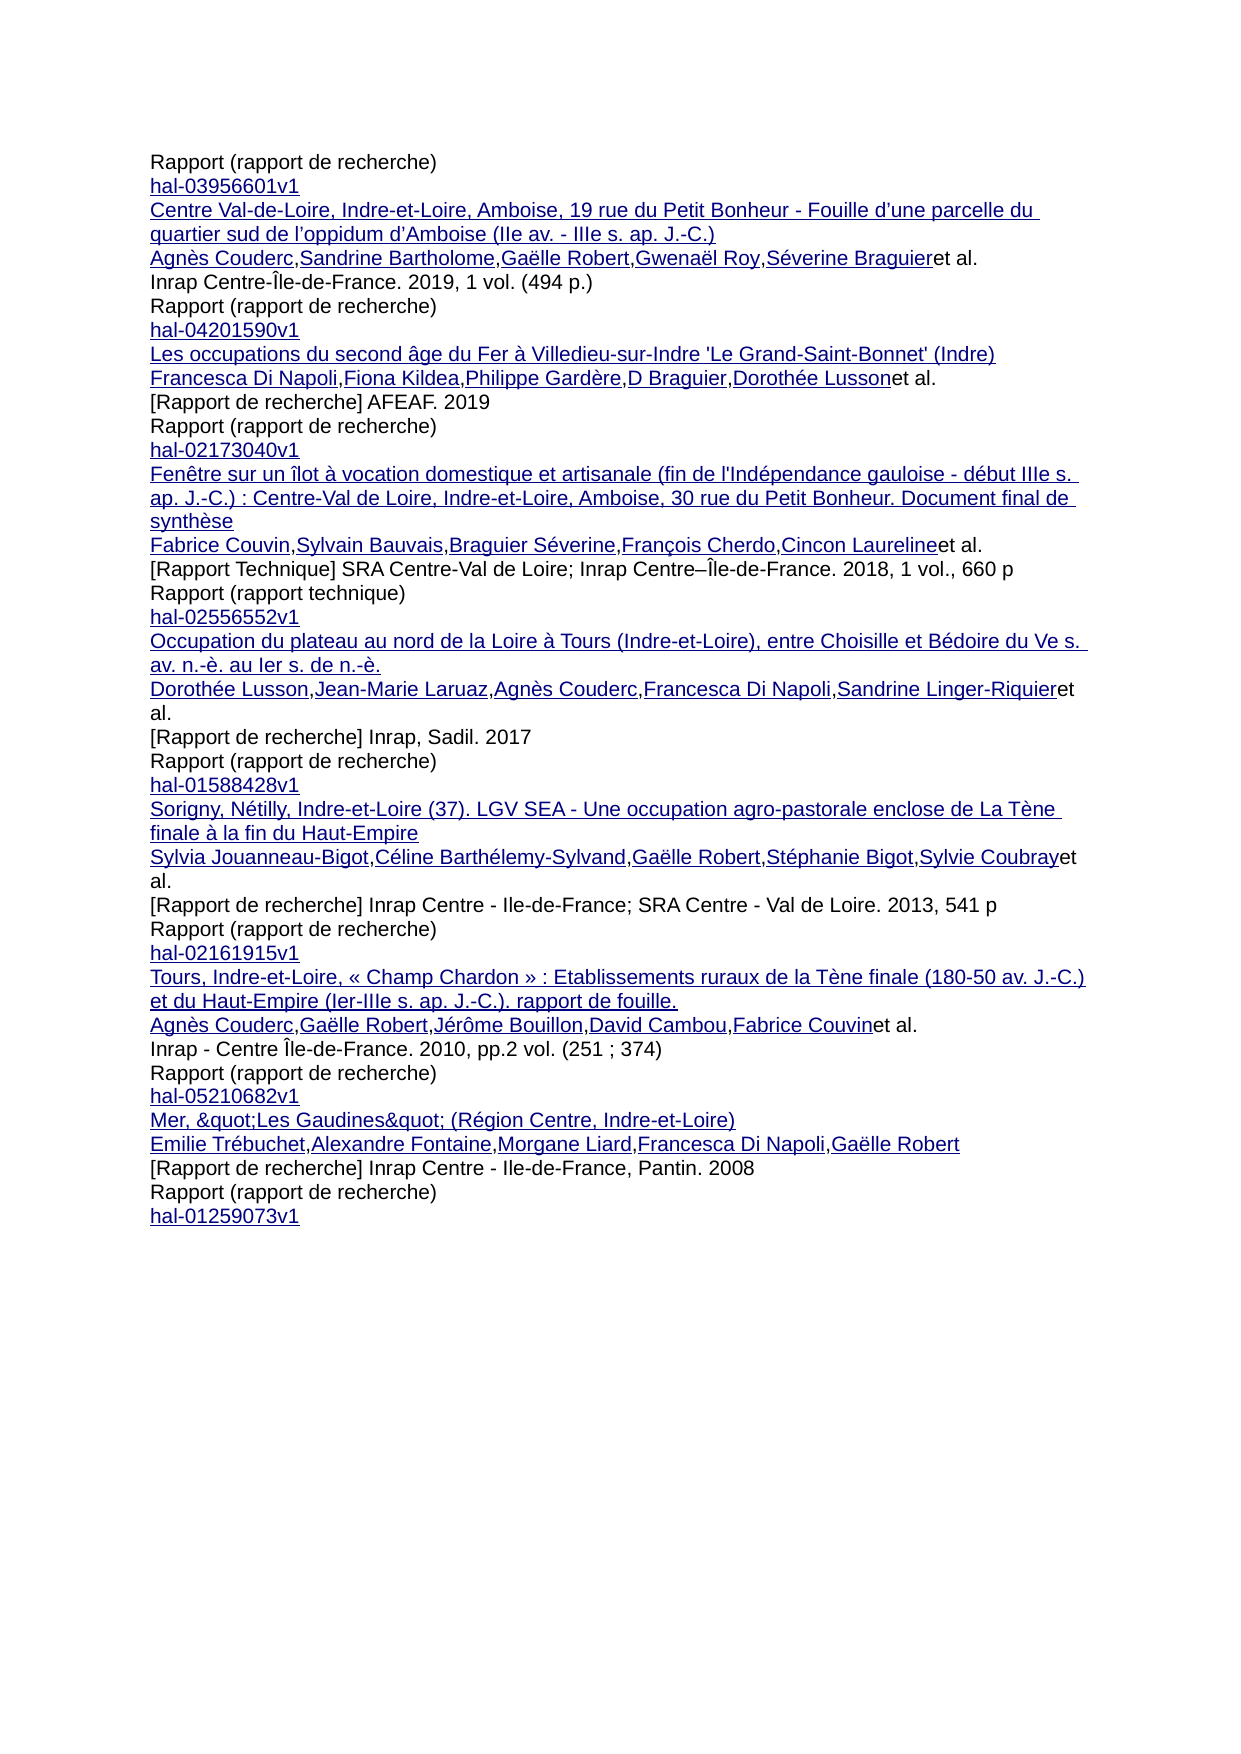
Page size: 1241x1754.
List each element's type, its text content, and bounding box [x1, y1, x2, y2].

table_cell Mer, &quot;Les Gaudines&quot; (Région Centre, Indre-et-Loire) Emilie Trébuchet,Alexandre Fontaine,Morgane Liard,Francesca Di Napoli,Gaëlle Robert [Rapport de recherche] Inrap Centre - Ile-de-France, Pantin. 2008 Rapport (rapport de recherche) hal-01259073v1 [150, 1108, 1090, 1228]
table_cell Les occupations du second âge du Fer à Villedieu-sur-Indre 'Le Grand-Saint-Bonnet' (Indre) Francesca Di Napoli,Fiona Kildea,Philippe Gardère,D Braguier,Dorothée Lussonet al. [Rapport de recherche] AFEAF. 2019 Rapport (rapport de recherche) hal-02173040v1 [150, 342, 1090, 461]
table_cell Fenêtre sur un îlot à vocation domestique et artisanale (fin de l'Indépendance gauloise - début IIIe s. ap. J.-C.) : Centre-Val de Loire, Indre-et-Loire, Amboise, 30 rue du Petit Bonheur. Document final de synthèse Fabrice Couvin,Sylvain Bauvais,Braguier Séverine,François Cherdo,Cincon Laurelineet al. [Rapport Technique] SRA Centre-Val de Loire; Inrap Centre–Île-de-France. 2018, 1 vol., 660 p Rapport (rapport technique) hal-02556552v1 [150, 461, 1090, 629]
table_cell Tours, Indre-et-Loire, « Champ Chardon » : Etablissements ruraux de la Tène finale (180-50 av. J.-C.) et du Haut-Empire (Ier-IIIe s. ap. J.-C.). rapport de fouille. Agnès Couderc,Gaëlle Robert,Jérôme Bouillon,David Cambou,Fabrice Couvinet al. Inrap - Centre Île-de-France. 2010, pp.2 vol. (251 ; 374) Rapport (rapport de recherche) hal-05210682v1 [150, 965, 1090, 1108]
table_cell Sorigny, Nétilly, Indre-et-Loire (37). LGV SEA - Une occupation agro-pastorale enclose de La Tène finale à la fin du Haut-Empire Sylvia Jouanneau-Bigot,Céline Barthélemy-Sylvand,Gaëlle Robert,Stéphanie Bigot,Sylvie Coubrayet al. [Rapport de recherche] Inrap Centre - Ile-de-France; SRA Centre - Val de Loire. 2013, 541 p Rapport (rapport de recherche) hal-02161915v1 [150, 797, 1090, 964]
table_cell Centre Val-de-Loire, Indre-et-Loire, Amboise, 19 rue du Petit Bonheur - Fouille d’une parcelle du quartier sud de l’oppidum d’Amboise (IIe av. - IIIe s. ap. J.-C.) Agnès Couderc,Sandrine Bartholome,Gaëlle Robert,Gwenaël Roy,Séverine Braguieret al. Inrap Centre-Île-de-France. 2019, 1 vol. (494 p.) Rapport (rapport de recherche) hal-04201590v1 [150, 198, 1090, 342]
table_cell Occupation du plateau au nord de la Loire à Tours (Indre-et-Loire), entre Choisille et Bédoire du Ve s. av. n.-è. au Ier s. de n.-è. Dorothée Lusson,Jean-Marie Laruaz,Agnès Couderc,Francesca Di Napoli,Sandrine Linger-Riquieret al. [Rapport de recherche] Inrap, Sadil. 2017 Rapport (rapport de recherche) hal-01588428v1 [150, 629, 1090, 797]
table_header Rapport (rapport de recherche) hal-03956601v1 [150, 150, 1090, 198]
